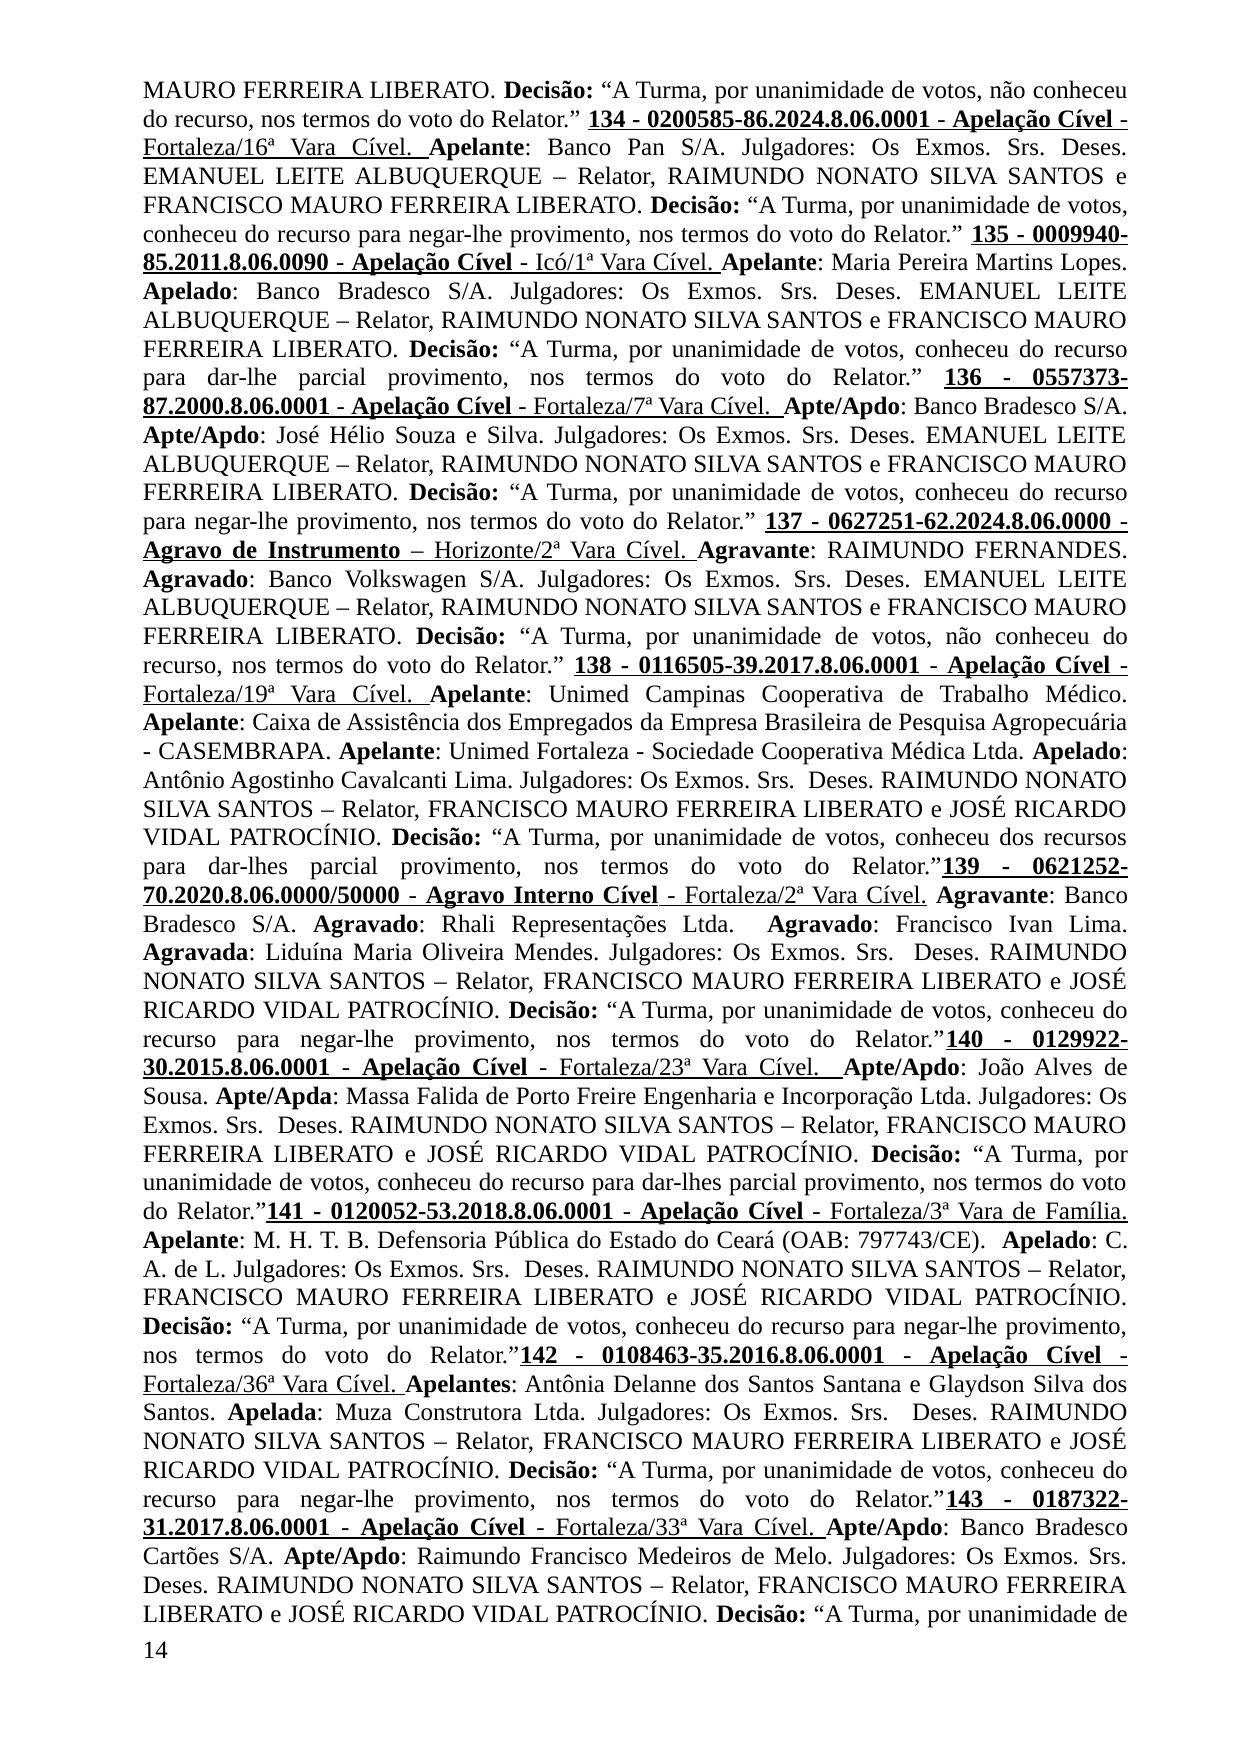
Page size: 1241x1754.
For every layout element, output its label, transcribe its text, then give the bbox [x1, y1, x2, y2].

text MAURO FERREIRA LIBERATO. Decisão: “A Turma, por unanimidade de votos, não conheceu do recurso, nos termos do voto do Relator.” 134 - 0200585-86.2024.8.06.0001 - Apelação Cível - Fortaleza/16ª Vara Cível. Apelante: Banco Pan S/A. Julgadores: Os Exmos. Srs. Deses. EMANUEL LEITE ALBUQUERQUE – Relator, RAIMUNDO NONATO SILVA SANTOS e FRANCISCO MAURO FERREIRA LIBERATO. Decisão: “A Turma, por unanimidade de votos, conheceu do recurso para negar-lhe provimento, nos termos do voto do Relator.” 135 - 0009940-85.2011.8.06.0090 - Apelação Cível - Icó/1ª Vara Cível. Apelante: Maria Pereira Martins Lopes. Apelado: Banco Bradesco S/A. Julgadores: Os Exmos. Srs. Deses. EMANUEL LEITE ALBUQUERQUE – Relator, RAIMUNDO NONATO SILVA SANTOS e FRANCISCO MAURO FERREIRA LIBERATO. Decisão: “A Turma, por unanimidade de votos, conheceu do recurso para dar-lhe parcial provimento, nos termos do voto do Relator.” 136 - 0557373-87.2000.8.06.0001 - Apelação Cível - Fortaleza/7ª Vara Cível. Apte/Apdo: Banco Bradesco S/A. Apte/Apdo: José Hélio Souza e Silva. Julgadores: Os Exmos. Srs. Deses. EMANUEL LEITE ALBUQUERQUE – Relator, RAIMUNDO NONATO SILVA SANTOS e FRANCISCO MAURO FERREIRA LIBERATO. Decisão: “A Turma, por unanimidade de votos, conheceu do recurso para negar-lhe provimento, nos termos do voto do Relator.” 137 - 0627251-62.2024.8.06.0000 - Agravo de Instrumento – Horizonte/2ª Vara Cível. Agravante: RAIMUNDO FERNANDES. Agravado: Banco Volkswagen S/A. Julgadores: Os Exmos. Srs. Deses. EMANUEL LEITE ALBUQUERQUE – Relator, RAIMUNDO NONATO SILVA SANTOS e FRANCISCO MAURO FERREIRA LIBERATO. Decisão: “A Turma, por unanimidade de votos, não conheceu do recurso, nos termos do voto do Relator.” 138 - 0116505-39.2017.8.06.0001 - Apelação Cível - Fortaleza/19ª Vara Cível. Apelante: Unimed Campinas Cooperativa de Trabalho Médico. Apelante: Caixa de Assistência dos Empregados da Empresa Brasileira de Pesquisa Agropecuária - CASEMBRAPA. Apelante: Unimed Fortaleza - Sociedade Cooperativa Médica Ltda. Apelado: Antônio Agostinho Cavalcanti Lima. Julgadores: Os Exmos. Srs. Deses. RAIMUNDO NONATO SILVA SANTOS – Relator, FRANCISCO MAURO FERREIRA LIBERATO e JOSÉ RICARDO VIDAL PATROCÍNIO. Decisão: “A Turma, por unanimidade de votos, conheceu dos recursos para dar-lhes parcial provimento, nos termos do voto do Relator.”139 - 0621252-70.2020.8.06.0000/50000 - Agravo Interno Cível - Fortaleza/2ª Vara Cível. Agravante: Banco Bradesco S/A. Agravado: Rhali Representações Ltda. Agravado: Francisco Ivan Lima. Agravada: Liduína Maria Oliveira Mendes. Julgadores: Os Exmos. Srs. Deses. RAIMUNDO NONATO SILVA SANTOS – Relator, FRANCISCO MAURO FERREIRA LIBERATO e JOSÉ RICARDO VIDAL PATROCÍNIO. Decisão: “A Turma, por unanimidade de votos, conheceu do recurso para negar-lhe provimento, nos termos do voto do Relator.”140 - 0129922-30.2015.8.06.0001 - Apelação Cível - Fortaleza/23ª Vara Cível. Apte/Apdo: João Alves de Sousa. Apte/Apda: Massa Falida de Porto Freire Engenharia e Incorporação Ltda. Julgadores: Os Exmos. Srs. Deses. RAIMUNDO NONATO SILVA SANTOS – Relator, FRANCISCO MAURO FERREIRA LIBERATO e JOSÉ RICARDO VIDAL PATROCÍNIO. Decisão: “A Turma, por unanimidade de votos, conheceu do recurso para dar-lhes parcial provimento, nos termos do voto do Relator.”141 - 0120052-53.2018.8.06.0001 - Apelação Cível - Fortaleza/3ª Vara de Família. Apelante: M. H. T. B. Defensoria Pública do Estado do Ceará (OAB: 797743/CE). Apelado: C. A. de L. Julgadores: Os Exmos. Srs. Deses. RAIMUNDO NONATO SILVA SANTOS – Relator, FRANCISCO MAURO FERREIRA LIBERATO e JOSÉ RICARDO VIDAL PATROCÍNIO. Decisão: “A Turma, por unanimidade de votos, conheceu do recurso para negar-lhe provimento, nos termos do voto do Relator.”142 - 0108463-35.2016.8.06.0001 - Apelação Cível - Fortaleza/36ª Vara Cível. Apelantes: Antônia Delanne dos Santos Santana e Glaydson Silva dos Santos. Apelada: Muza Construtora Ltda. Julgadores: Os Exmos. Srs. Deses. RAIMUNDO NONATO SILVA SANTOS – Relator, FRANCISCO MAURO FERREIRA LIBERATO e JOSÉ RICARDO VIDAL PATROCÍNIO. Decisão: “A Turma, por unanimidade de votos, conheceu do recurso para negar-lhe provimento, nos termos do voto do Relator.”143 - 0187322-31.2017.8.06.0001 - Apelação Cível - Fortaleza/33ª Vara Cível. Apte/Apdo: Banco Bradesco Cartões S/A. Apte/Apdo: Raimundo Francisco Medeiros de Melo. Julgadores: Os Exmos. Srs. Deses. RAIMUNDO NONATO SILVA SANTOS – Relator, FRANCISCO MAURO FERREIRA LIBERATO e JOSÉ RICARDO VIDAL PATROCÍNIO. Decisão: “A Turma, por unanimidade de [143, 75, 1128, 1627]
